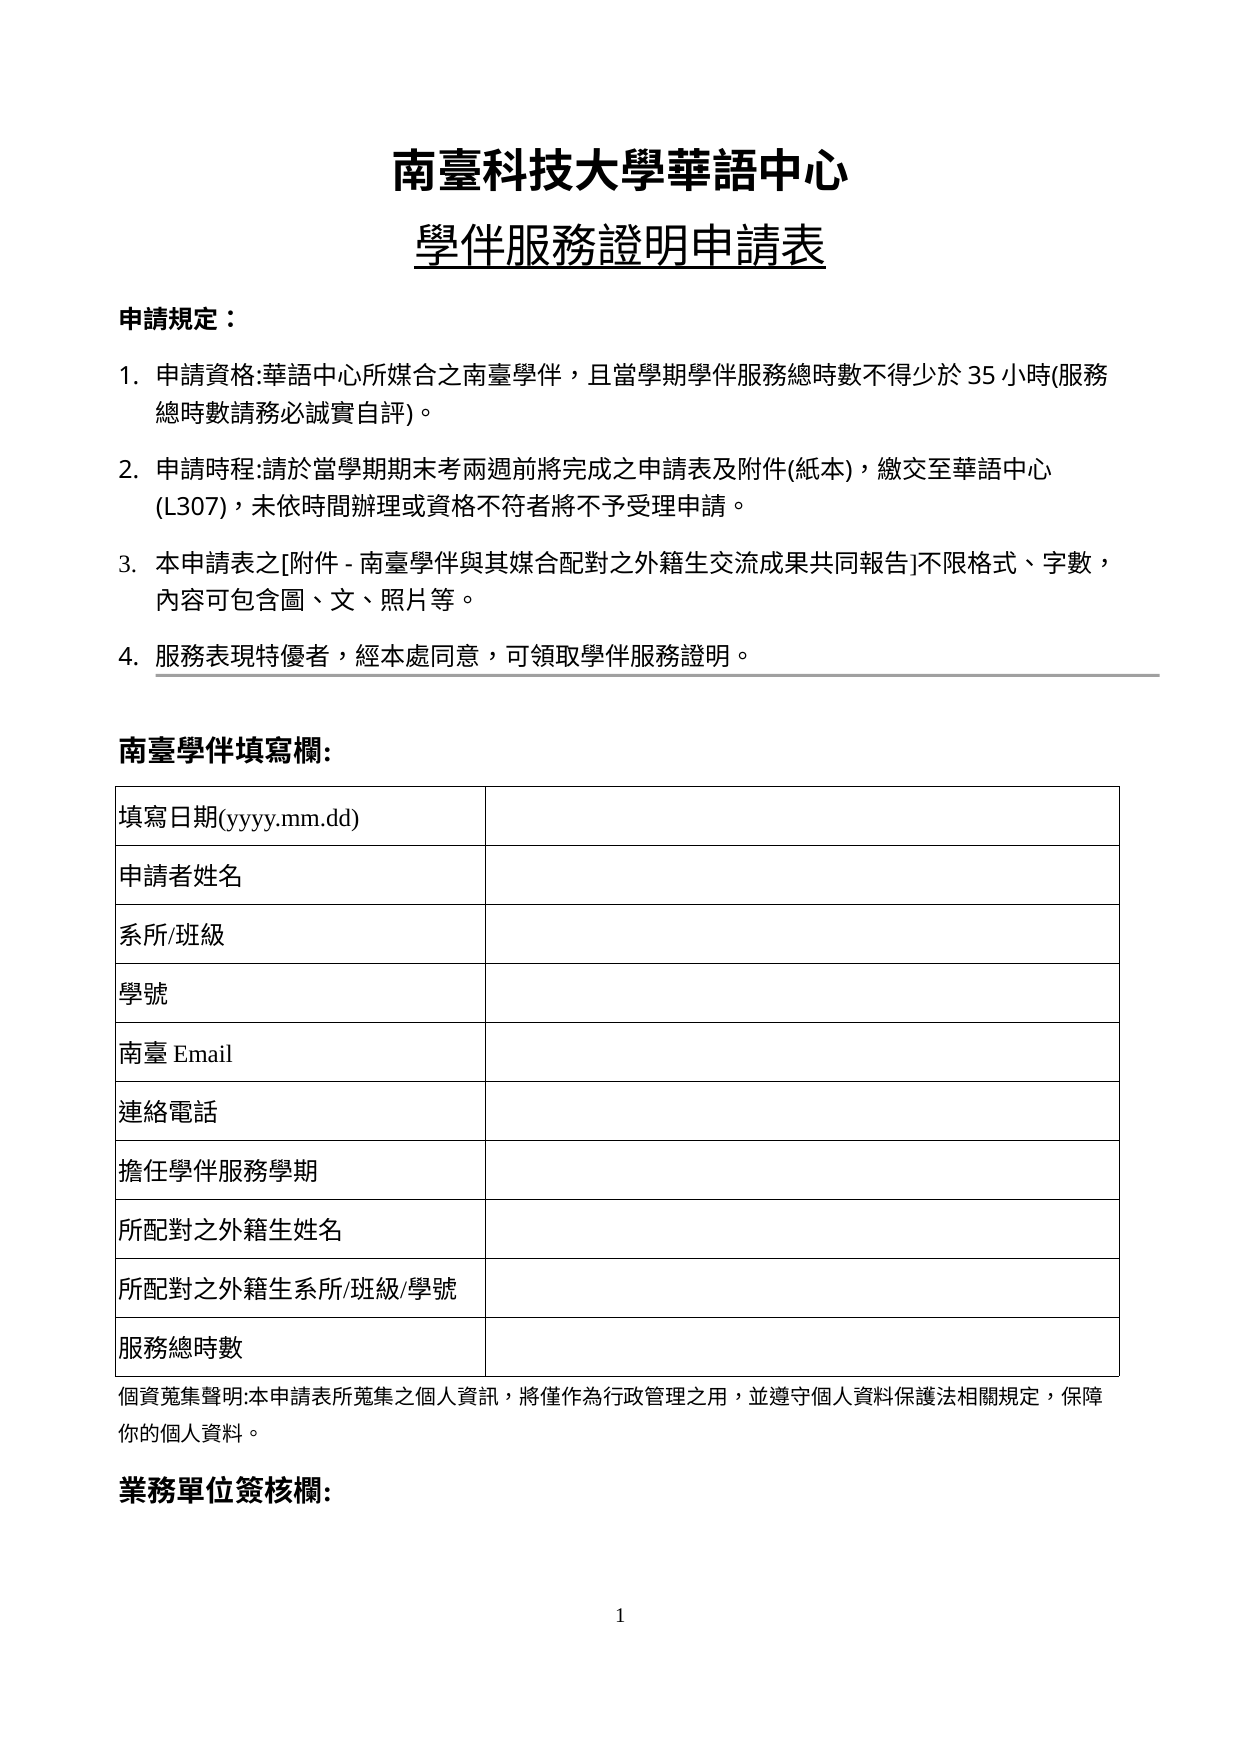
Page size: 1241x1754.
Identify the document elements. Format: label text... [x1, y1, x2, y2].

table_cell [486, 1259, 1119, 1317]
table_cell [486, 1318, 1119, 1376]
table_cell [486, 1082, 1119, 1140]
table_header [486, 787, 1119, 845]
text 南臺學伴填寫欄: [118, 711, 1122, 786]
table_cell [486, 1141, 1119, 1199]
table_cell 所配對之外籍生姓名 [116, 1200, 485, 1258]
list 申請時程:請於當學期期末考兩週前將完成之申請表及附件(紙本)，繳交至華語中心(L307)，未依時間辦理或資格不符者將不予受理申請。 [118, 449, 1122, 524]
table_cell [486, 846, 1119, 904]
table_cell [486, 1200, 1119, 1258]
list 申請資格:華語中心所媒合之南臺學伴，且當學期學伴服務總時數不得少於35小時(服務總時數請務必誠實自評)。 [118, 355, 1122, 430]
text 學伴服務證明申請表 [118, 205, 1122, 280]
table_cell 連絡電話 [116, 1082, 485, 1140]
table_cell 南臺Email [116, 1023, 485, 1081]
table_cell 所配對之外籍生系所/班級/學號 [116, 1259, 485, 1317]
text 申請規定： [118, 299, 1122, 336]
list 本申請表之[附件 - 南臺學伴與其媒合配對之外籍生交流成果共同報告]不限格式、字數，內容可包含圖、文、照片等。 [118, 542, 1122, 617]
table_header 填寫日期(yyyy.mm.dd) [116, 787, 485, 845]
list 服務表現特優者，經本處同意，可領取學伴服務證明。 [118, 636, 1122, 674]
table_cell 擔任學伴服務學期 [116, 1141, 485, 1199]
table_cell 學號 [116, 964, 485, 1022]
text 業務單位簽核欄: [118, 1451, 1122, 1526]
table_cell 系所/班級 [116, 905, 485, 963]
table_cell 申請者姓名 [116, 846, 485, 904]
text 南臺科技大學華語中心 [118, 130, 1122, 205]
table_cell 服務總時數 [116, 1318, 485, 1376]
table_cell [486, 905, 1119, 963]
table_cell [486, 964, 1119, 1022]
text 個資蒐集聲明:本申請表所蒐集之個人資訊，將僅作為行政管理之用，並遵守個人資料保護法相關規定，保障你的個人資料。 [118, 1376, 1122, 1451]
table_cell [486, 1023, 1119, 1081]
